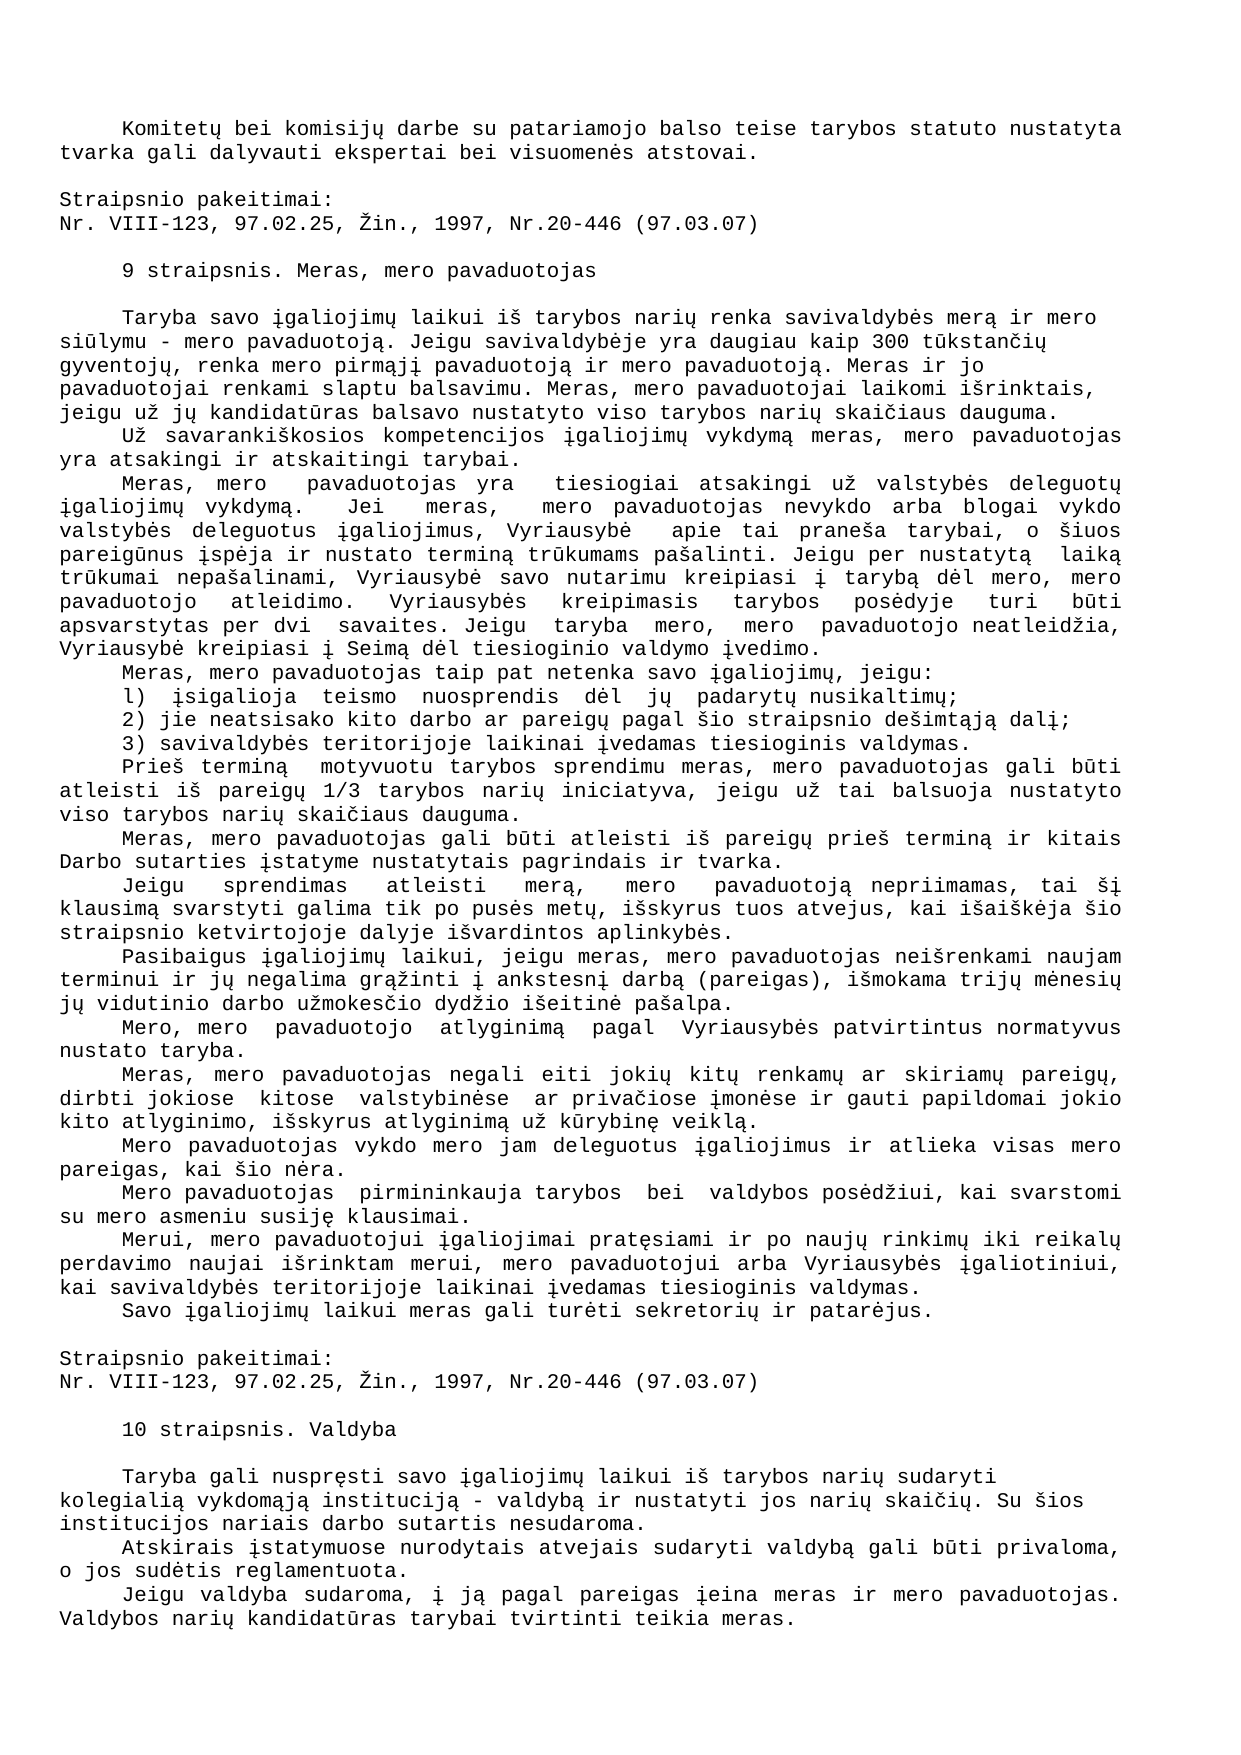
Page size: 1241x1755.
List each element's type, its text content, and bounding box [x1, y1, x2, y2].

text 3) savivaldybės teritorijoje laikinai įvedamas tiesioginis valdymas. [59, 733, 1122, 757]
text Pasibaigus įgaliojimų laikui, jeigu meras, mero pavaduotojas neišrenkami naujam terminui ir jų negalima grąžinti į ankstesnį darbą (pareigas), išmokama trijų mėnesių jų vidutinio darbo užmokesčio dydžio išeitinė pašalpa. [59, 946, 1122, 1017]
text Meras, mero pavaduotojas negali eiti jokių kitų renkamų ar skiriamų pareigų, dirbti jokiose kitose valstybinėse ar privačiose įmonėse ir gauti papildomai jokio kito atlyginimo, išskyrus atlyginimą už kūrybinę veiklą. [59, 1064, 1122, 1135]
text 2) jie neatsisako kito darbo ar pareigų pagal šio straipsnio dešimtąją dalį; [59, 709, 1122, 733]
text 10 straipsnis. Valdyba [59, 1419, 1122, 1442]
text Nr. VIII-123, 97.02.25, Žin., 1997, Nr.20-446 (97.03.07) [59, 213, 1122, 236]
text Straipsnio pakeitimai: [59, 189, 1122, 213]
text Taryba gali nuspręsti savo įgaliojimų laikui iš tarybos narių sudaryti kolegialią vykdomąją instituciją - valdybą ir nustatyti jos narių skaičių. Su šios institucijos nariais darbo sutartis nesudaroma. [59, 1466, 1122, 1537]
text Mero pavaduotojas vykdo mero jam deleguotus įgaliojimus ir atlieka visas mero pareigas, kai šio nėra. [59, 1135, 1122, 1182]
text Nr. VIII-123, 97.02.25, Žin., 1997, Nr.20-446 (97.03.07) [59, 1371, 1122, 1395]
text 9 straipsnis. Meras, mero pavaduotojas [59, 260, 1122, 284]
text Už savarankiškosios kompetencijos įgaliojimų vykdymą meras, mero pavaduotojas yra atsakingi ir atskaitingi tarybai. [59, 426, 1122, 473]
text l) įsigalioja teismo nuosprendis dėl jų padarytų nusikaltimų; [59, 686, 1122, 709]
text Taryba savo įgaliojimų laikui iš tarybos narių renka savivaldybės merą ir mero siūlymu - mero pavaduotoją. Jeigu savivaldybėje yra daugiau kaip 300 tūkstančių gyventojų, renka mero pirmąjį pavaduotoją ir mero pavaduotoją. Meras ir jo pavaduotojai renkami slaptu balsavimu. Meras, mero pavaduotojai laikomi išrinktais, jeigu už jų kandidatūras balsavo nustatyto viso tarybos narių skaičiaus dauguma. [59, 307, 1122, 426]
text Meras, mero pavaduotojas gali būti atleisti iš pareigų prieš terminą ir kitais Darbo sutarties įstatyme nustatytais pagrindais ir tvarka. [59, 827, 1122, 875]
text Meras, mero pavaduotojas taip pat netenka savo įgaliojimų, jeigu: [59, 662, 1122, 686]
text Savo įgaliojimų laikui meras gali turėti sekretorių ir patarėjus. [59, 1300, 1122, 1324]
text Mero, mero pavaduotojo atlyginimą pagal Vyriausybės patvirtintus normatyvus nustato taryba. [59, 1017, 1122, 1064]
text Meras, mero pavaduotojas yra tiesiogiai atsakingi už valstybės deleguotų įgaliojimų vykdymą. Jei meras, mero pavaduotojas nevykdo arba blogai vykdo valstybės deleguotus įgaliojimus, Vyriausybė apie tai praneša tarybai, o šiuos pareigūnus įspėja ir nustato terminą trūkumams pašalinti. Jeigu per nustatytą laiką trūkumai nepašalinami, Vyriausybė savo nutarimu kreipiasi į tarybą dėl mero, mero pavaduotojo atleidimo. Vyriausybės kreipimasis tarybos posėdyje turi būti apsvarstytas per dvi savaites. Jeigu taryba mero, mero pavaduotojo neatleidžia, Vyriausybė kreipiasi į Seimą dėl tiesioginio valdymo įvedimo. [59, 473, 1122, 662]
text Mero pavaduotojas pirmininkauja tarybos bei valdybos posėdžiui, kai svarstomi su mero asmeniu susiję klausimai. [59, 1182, 1122, 1229]
text Komitetų bei komisijų darbe su patariamojo balso teise tarybos statuto nustatyta tvarka gali dalyvauti ekspertai bei visuomenės atstovai. [59, 118, 1122, 165]
text Prieš terminą motyvuotu tarybos sprendimu meras, mero pavaduotojas gali būti atleisti iš pareigų 1/3 tarybos narių iniciatyva, jeigu už tai balsuoja nustatyto viso tarybos narių skaičiaus dauguma. [59, 757, 1122, 827]
text Jeigu sprendimas atleisti merą, mero pavaduotoją nepriimamas, tai šį klausimą svarstyti galima tik po pusės metų, išskyrus tuos atvejus, kai išaiškėja šio straipsnio ketvirtojoje dalyje išvardintos aplinkybės. [59, 875, 1122, 946]
text Atskirais įstatymuose nurodytais atvejais sudaryti valdybą gali būti privaloma, o jos sudėtis reglamentuota. [59, 1537, 1122, 1584]
text Jeigu valdyba sudaroma, į ją pagal pareigas įeina meras ir mero pavaduotojas. Valdybos narių kandidatūras tarybai tvirtinti teikia meras. [59, 1584, 1122, 1631]
text Straipsnio pakeitimai: [59, 1348, 1122, 1371]
text Merui, mero pavaduotojui įgaliojimai pratęsiami ir po naujų rinkimų iki reikalų perdavimo naujai išrinktam merui, mero pavaduotojui arba Vyriausybės įgaliotiniui, kai savivaldybės teritorijoje laikinai įvedamas tiesioginis valdymas. [59, 1229, 1122, 1300]
